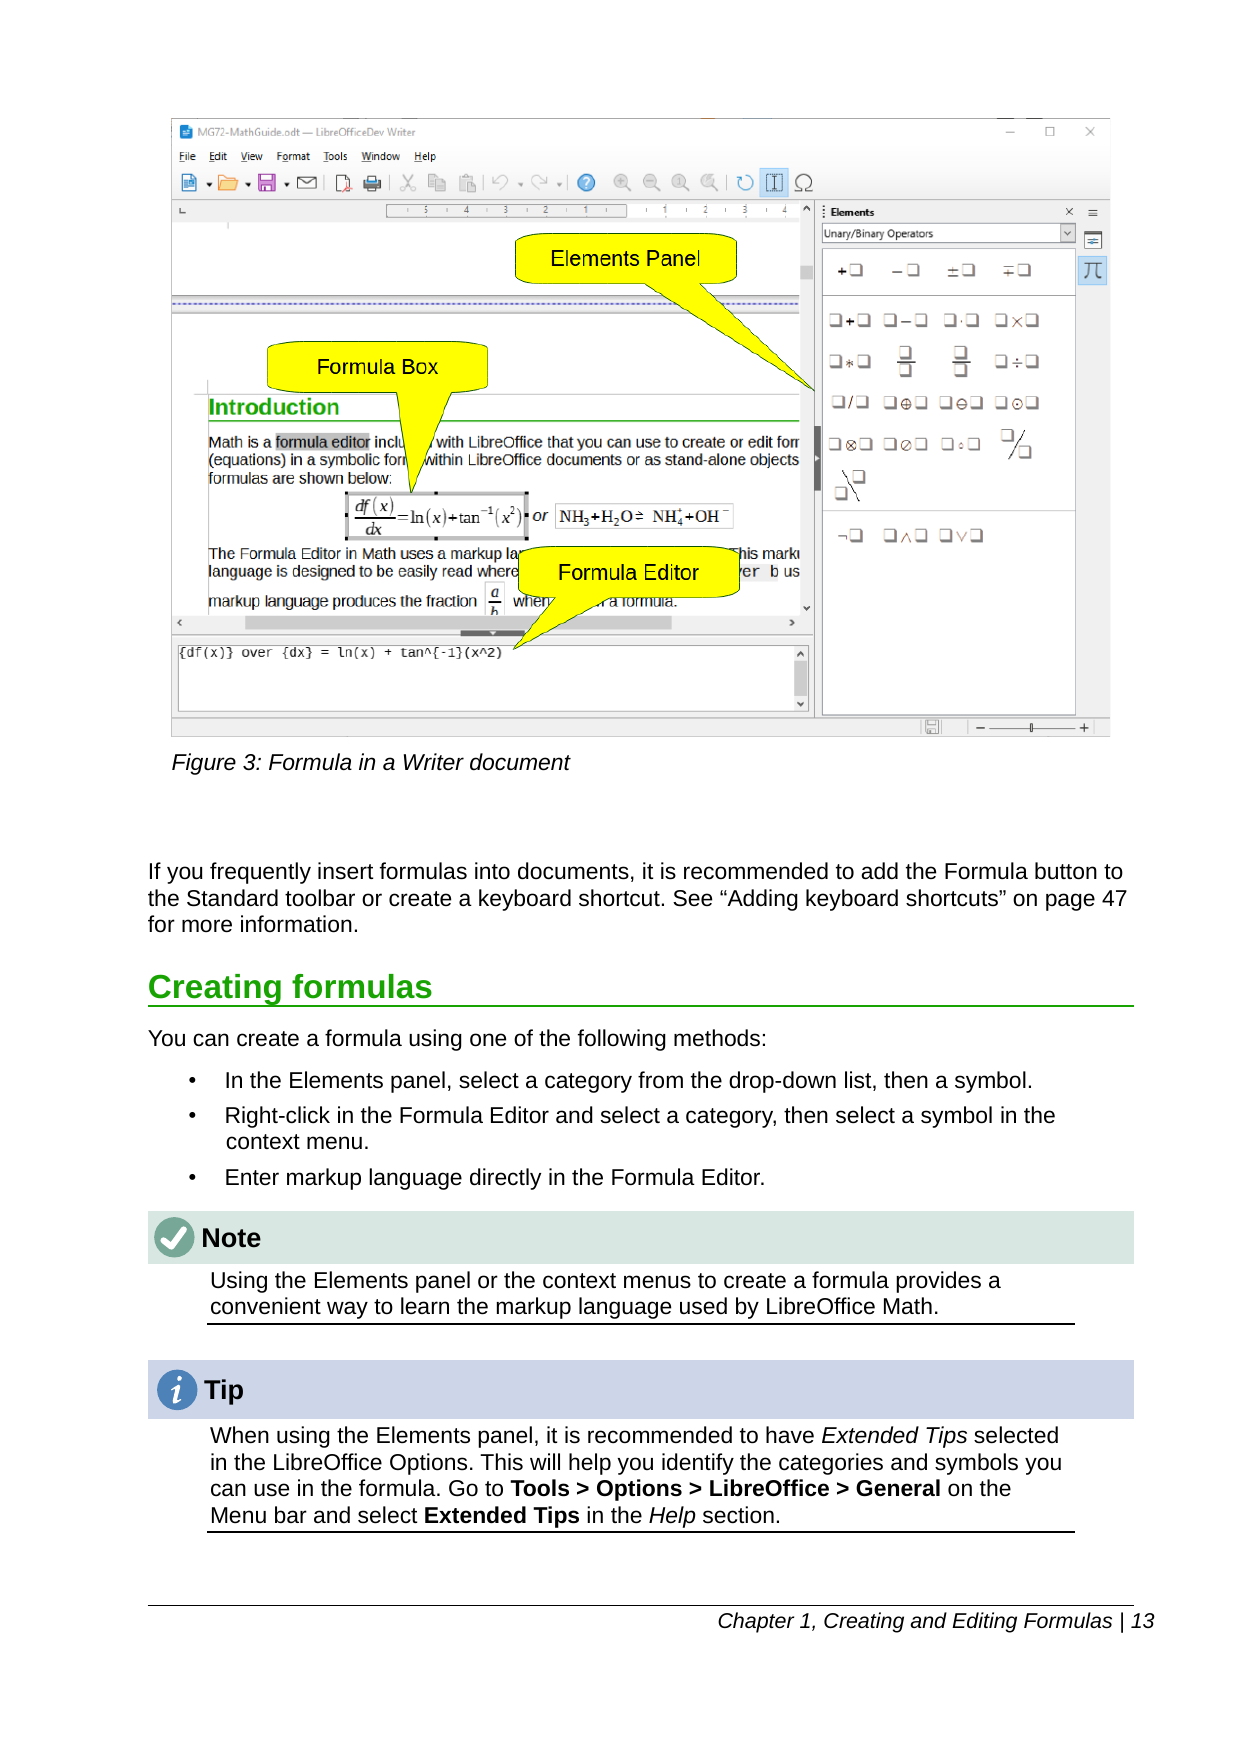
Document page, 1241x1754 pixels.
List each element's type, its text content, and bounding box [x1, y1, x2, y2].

text Figure 3: Formula in a Writer document [171, 749, 1110, 775]
text Using the Elements panel or the context menus to create a formula provides a convenient way to learn the markup language used by LibreOffice Math. [207, 1264, 1075, 1323]
list Right-click in the Formula Editor and select a category, then select a symbol in the context menu. [185, 1099, 1134, 1155]
list In the Elements panel, select a category from the drop-down list, then a symbol. [185, 1064, 1134, 1093]
text When using the Elements panel, it is recommended to have Extended Tips selected in the LibreOffice Options. This will help you identify the categories and symbols you can use in the formula. Go to Tools > Options > LibreOffice > General on the Menu bar and select Extended Tips in the Help section. [207, 1419, 1075, 1531]
text If you frequently insert formulas into documents, it is recommended to add the Formula button to the Standard toolbar or create a keyboard shortcut. See “Adding keyboard shortcuts” on page 47 for more information. [148, 858, 1134, 937]
subtitle Note [148, 1211, 1134, 1264]
text You can create a formula using one of the following methods: [148, 1025, 1134, 1051]
list Enter markup language directly in the Formula Editor. [185, 1161, 1134, 1193]
picture [171, 118, 1111, 737]
subtitle Tip [148, 1360, 1134, 1419]
subtitle Creating formulas [148, 967, 1134, 1005]
